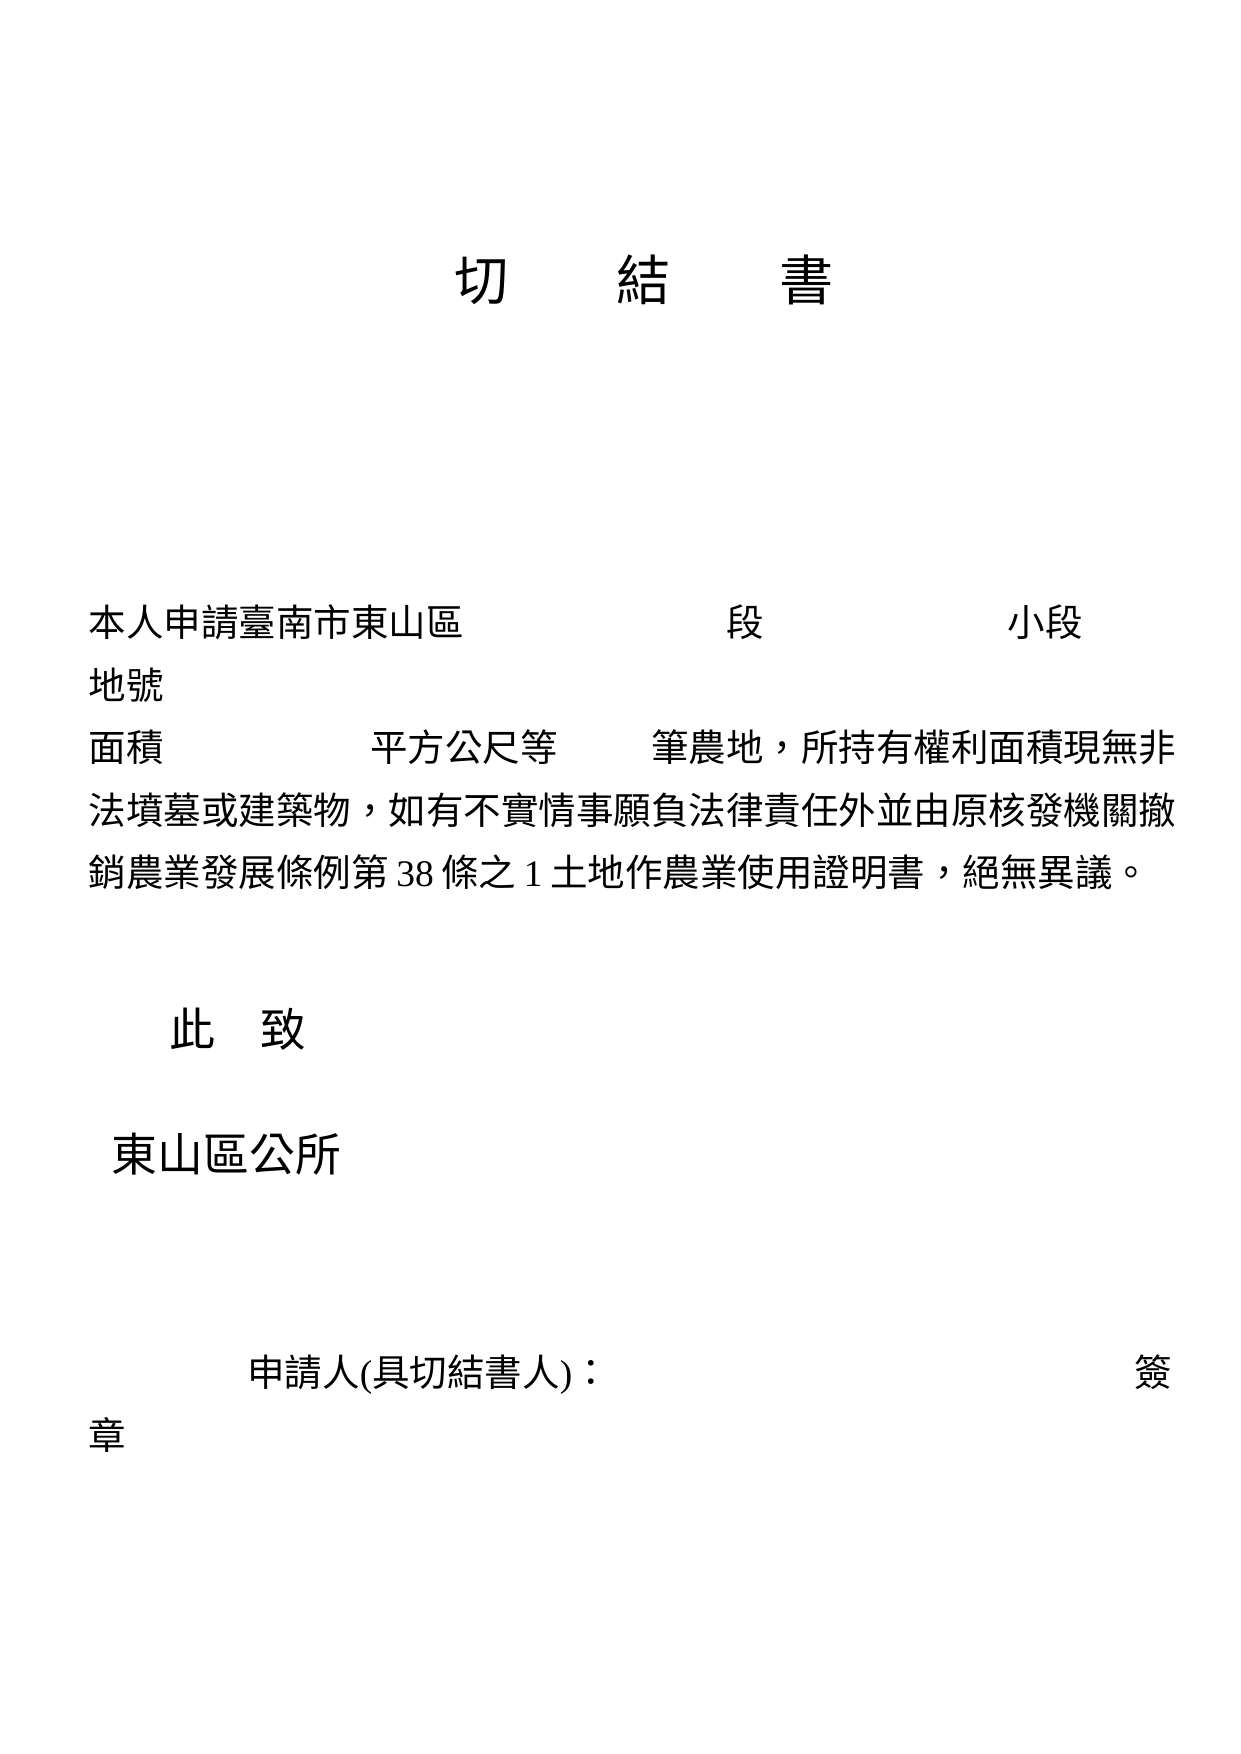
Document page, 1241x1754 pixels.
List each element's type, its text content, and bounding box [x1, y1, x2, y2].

text 面積 平方公尺等 筆農地，所持有權利面積現無非法墳墓或建築物，如有不實情事願負法律責任外並由原核發機關撤銷農業發展條例第38條之1土地作農業使用證明書，絕無異議。 [89, 704, 1199, 891]
text 東山區公所 [89, 1079, 1199, 1204]
text 申請人(具切結書人)： 簽章 [89, 1329, 1199, 1454]
text 此 致 [89, 954, 1199, 1079]
text 本人申請臺南市東山區 段 小段 地號 [89, 579, 1199, 704]
text 切 結 書 [89, 204, 1199, 329]
